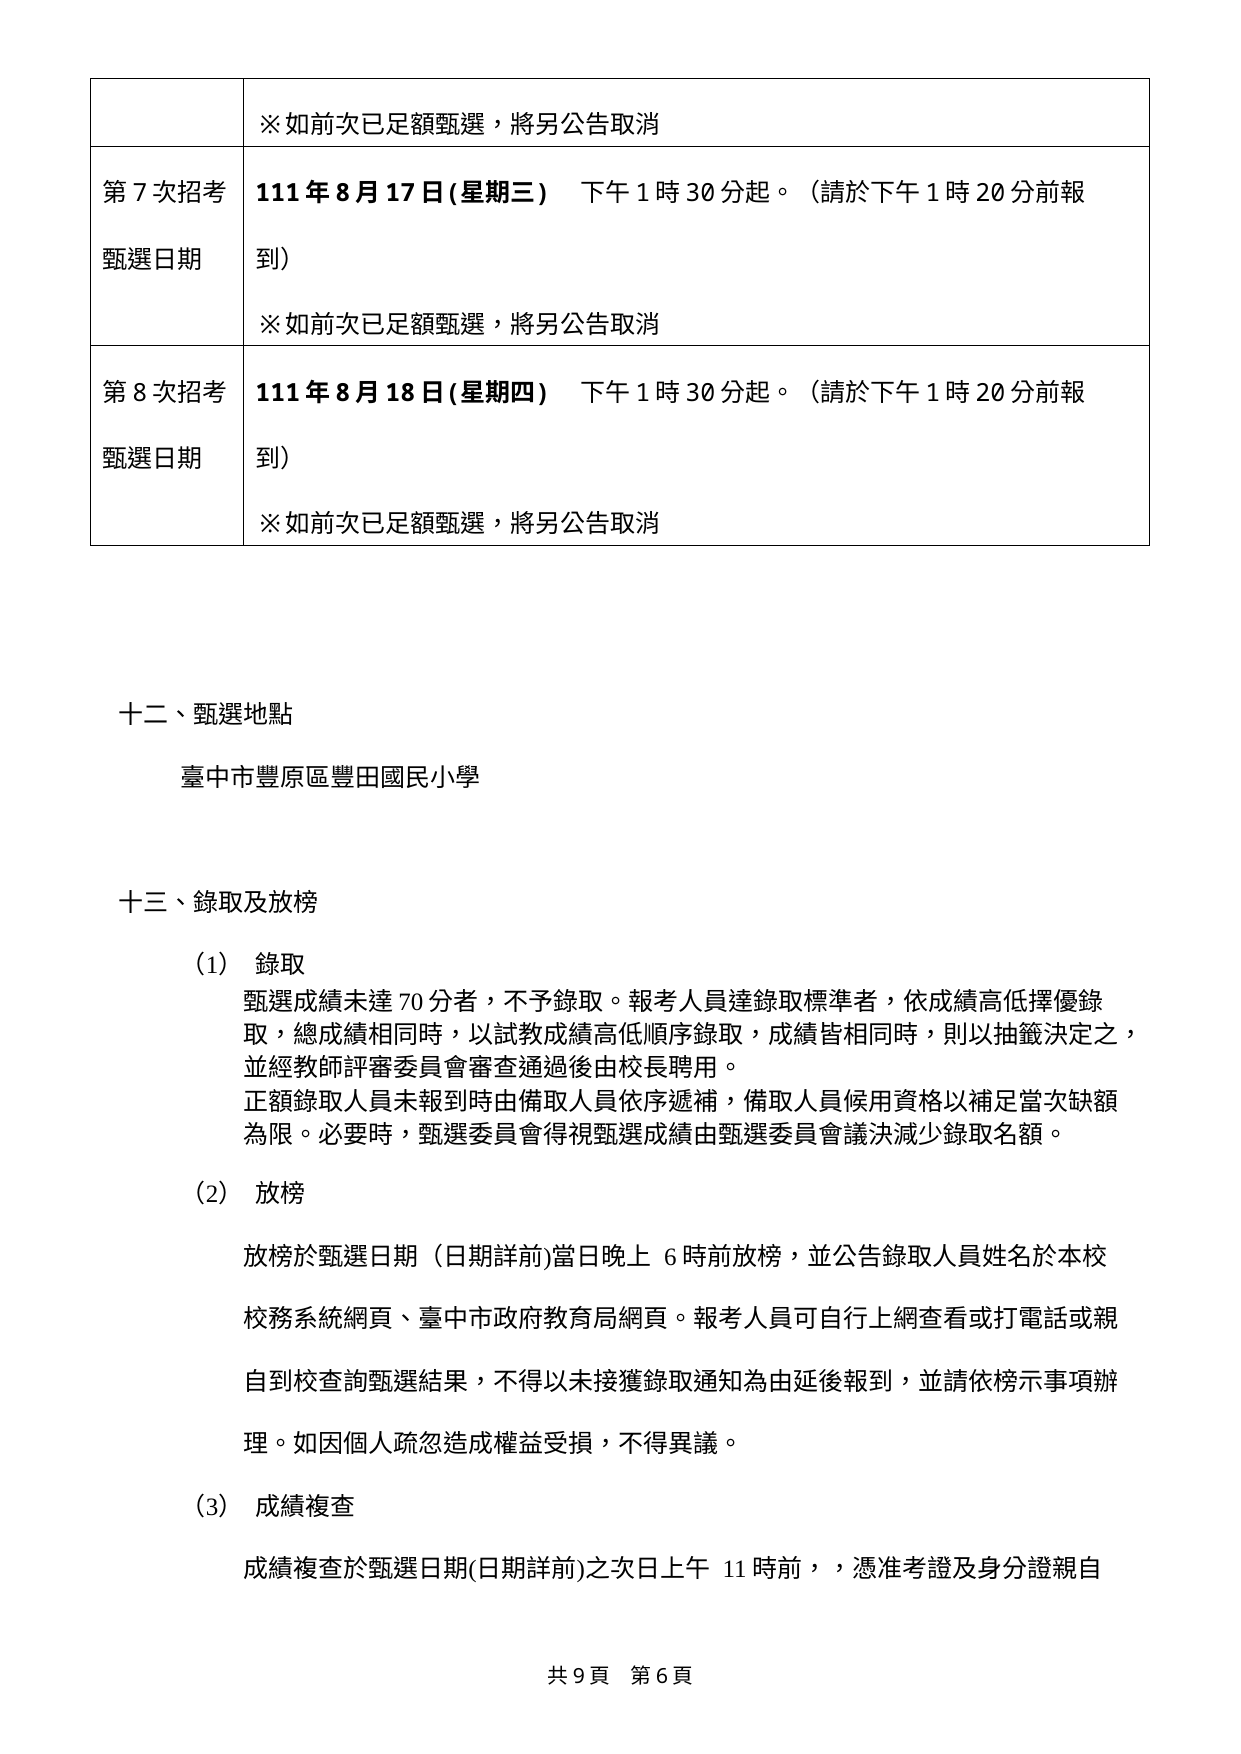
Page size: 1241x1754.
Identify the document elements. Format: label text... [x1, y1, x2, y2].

list 成績複查 [181, 1463, 1122, 1525]
text 臺中市豐原區豐田國民小學 [181, 733, 1122, 796]
table_cell [91, 79, 243, 146]
table_cell 第8次招考甄選日期 [91, 346, 243, 545]
list 放榜 [181, 1150, 1122, 1213]
table_cell 第7次招考甄選日期 [91, 147, 243, 345]
text 十二、甄選地點 [118, 671, 1122, 733]
table_cell ※如前次已足額甄選，將另公告取消 [244, 79, 1149, 146]
text 放榜於甄選日期（日期詳前)當日晚上 6 時前放榜，並公告錄取人員姓名於本校校務系統網頁、臺中市政府教育局網頁。報考人員可自行上網查看或打電話或親自到校查詢甄選結果，不得以未接獲錄取通知為由延後報到，並請依榜示事項辦理。如因個人疏忽造成權益受損，不得異議。 [243, 1213, 1122, 1463]
text 正額錄取人員未報到時由備取人員依序遞補，備取人員候用資格以補足當次缺額為限。必要時，甄選委員會得視甄選成績由甄選委員會議決減少錄取名額。 [243, 1083, 1122, 1150]
text 成績複查於甄選日期(日期詳前)之次日上午 11 時前，，憑准考證及身分證親自 [243, 1525, 1122, 1588]
list 錄取 [181, 921, 1122, 983]
table_cell 111年8月17日(星期三) 下午1時30分起。（請於下午1時20分前報到） ※如前次已足額甄選，將另公告取消 [244, 147, 1149, 345]
table_cell 111年8月18日(星期四) 下午1時30分起。（請於下午1時20分前報到） ※如前次已足額甄選，將另公告取消 [244, 346, 1149, 545]
text 甄選成績未達70分者，不予錄取。報考人員達錄取標準者，依成績高低擇優錄取，總成績相同時，以試教成績高低順序錄取，成績皆相同時，則以抽籤決定之，並經教師評審委員會審查通過後由校長聘用。 [243, 983, 1122, 1083]
text 十三、錄取及放榜 [118, 858, 1122, 921]
